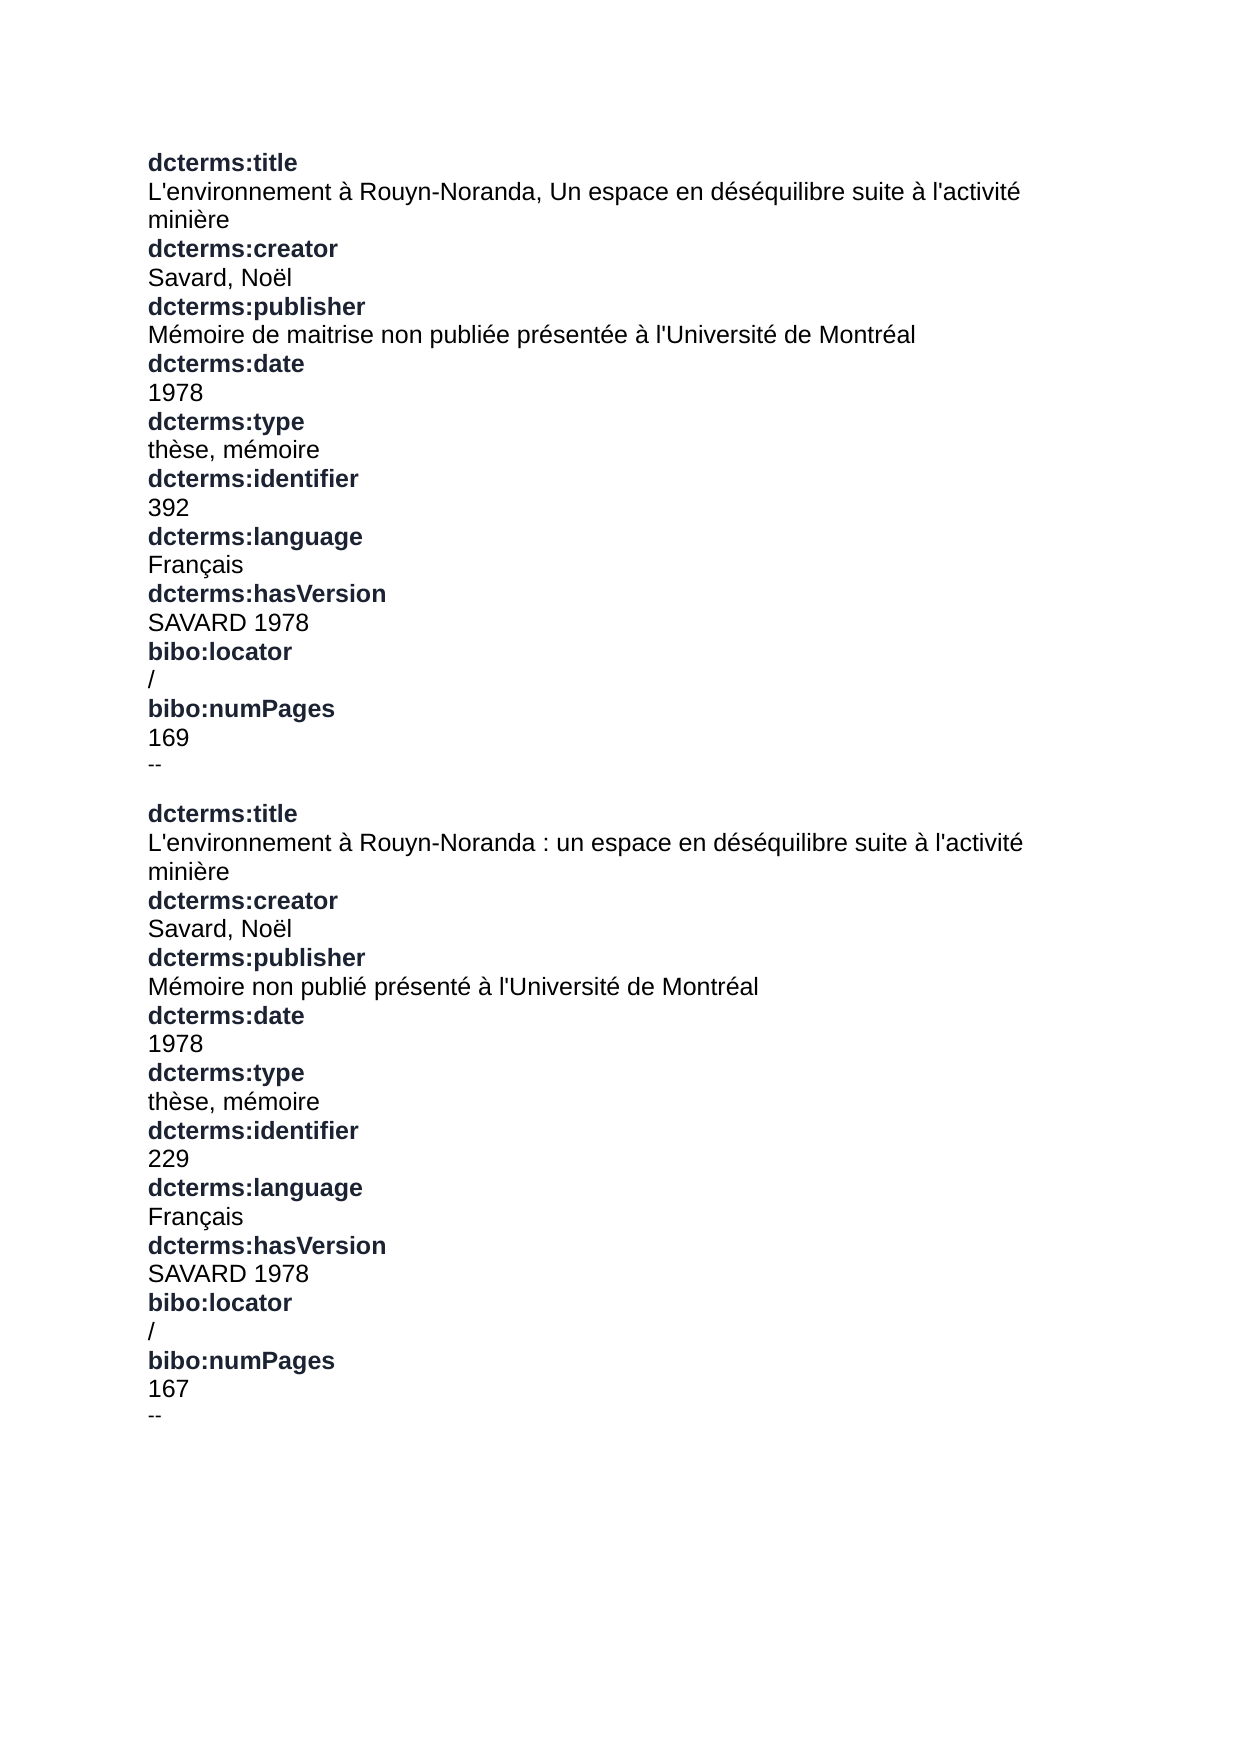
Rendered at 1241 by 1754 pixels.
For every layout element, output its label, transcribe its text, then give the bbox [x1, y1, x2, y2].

text bibo:numPages [148, 694, 1092, 723]
text SAVARD 1978 [148, 608, 1092, 636]
text L'environnement à Rouyn-Noranda, Un espace en déséquilibre suite à l'activité minière [148, 176, 1092, 234]
text dcterms:identifier [148, 464, 1092, 493]
text dcterms:hasVersion [148, 1231, 1092, 1259]
text Savard, Noël [148, 914, 1092, 943]
text dcterms:title [148, 148, 1092, 176]
text L'environnement à Rouyn-Noranda : un espace en déséquilibre suite à l'activité minière [148, 828, 1092, 886]
text dcterms:language [148, 1173, 1092, 1202]
text bibo:locator [148, 636, 1092, 665]
text dcterms:language [148, 521, 1092, 550]
text 1978 [148, 378, 1092, 406]
text dcterms:publisher [148, 291, 1092, 320]
text 229 [148, 1144, 1092, 1173]
text dcterms:type [148, 1058, 1092, 1087]
text 169 [148, 723, 1092, 751]
text 1978 [148, 1029, 1092, 1058]
text dcterms:type [148, 406, 1092, 435]
text dcterms:creator [148, 234, 1092, 263]
text thèse, mémoire [148, 1087, 1092, 1116]
text Mémoire de maitrise non publiée présentée à l'Université de Montréal [148, 320, 1092, 349]
text bibo:numPages [148, 1346, 1092, 1374]
text dcterms:hasVersion [148, 579, 1092, 608]
text -- [148, 1403, 1092, 1427]
text Français [148, 1202, 1092, 1231]
text dcterms:date [148, 1001, 1092, 1029]
text 167 [148, 1374, 1092, 1403]
text bibo:locator [148, 1288, 1092, 1317]
text dcterms:publisher [148, 943, 1092, 972]
text dcterms:creator [148, 886, 1092, 914]
text dcterms:identifier [148, 1116, 1092, 1144]
text thèse, mémoire [148, 435, 1092, 464]
text -- [148, 751, 1092, 775]
text SAVARD 1978 [148, 1259, 1092, 1288]
text Savard, Noël [148, 263, 1092, 291]
text Français [148, 550, 1092, 579]
text Mémoire non publié présenté à l'Université de Montréal [148, 972, 1092, 1001]
text / [148, 665, 1092, 694]
text / [148, 1317, 1092, 1346]
text 392 [148, 493, 1092, 521]
text dcterms:title [148, 799, 1092, 828]
text dcterms:date [148, 349, 1092, 378]
